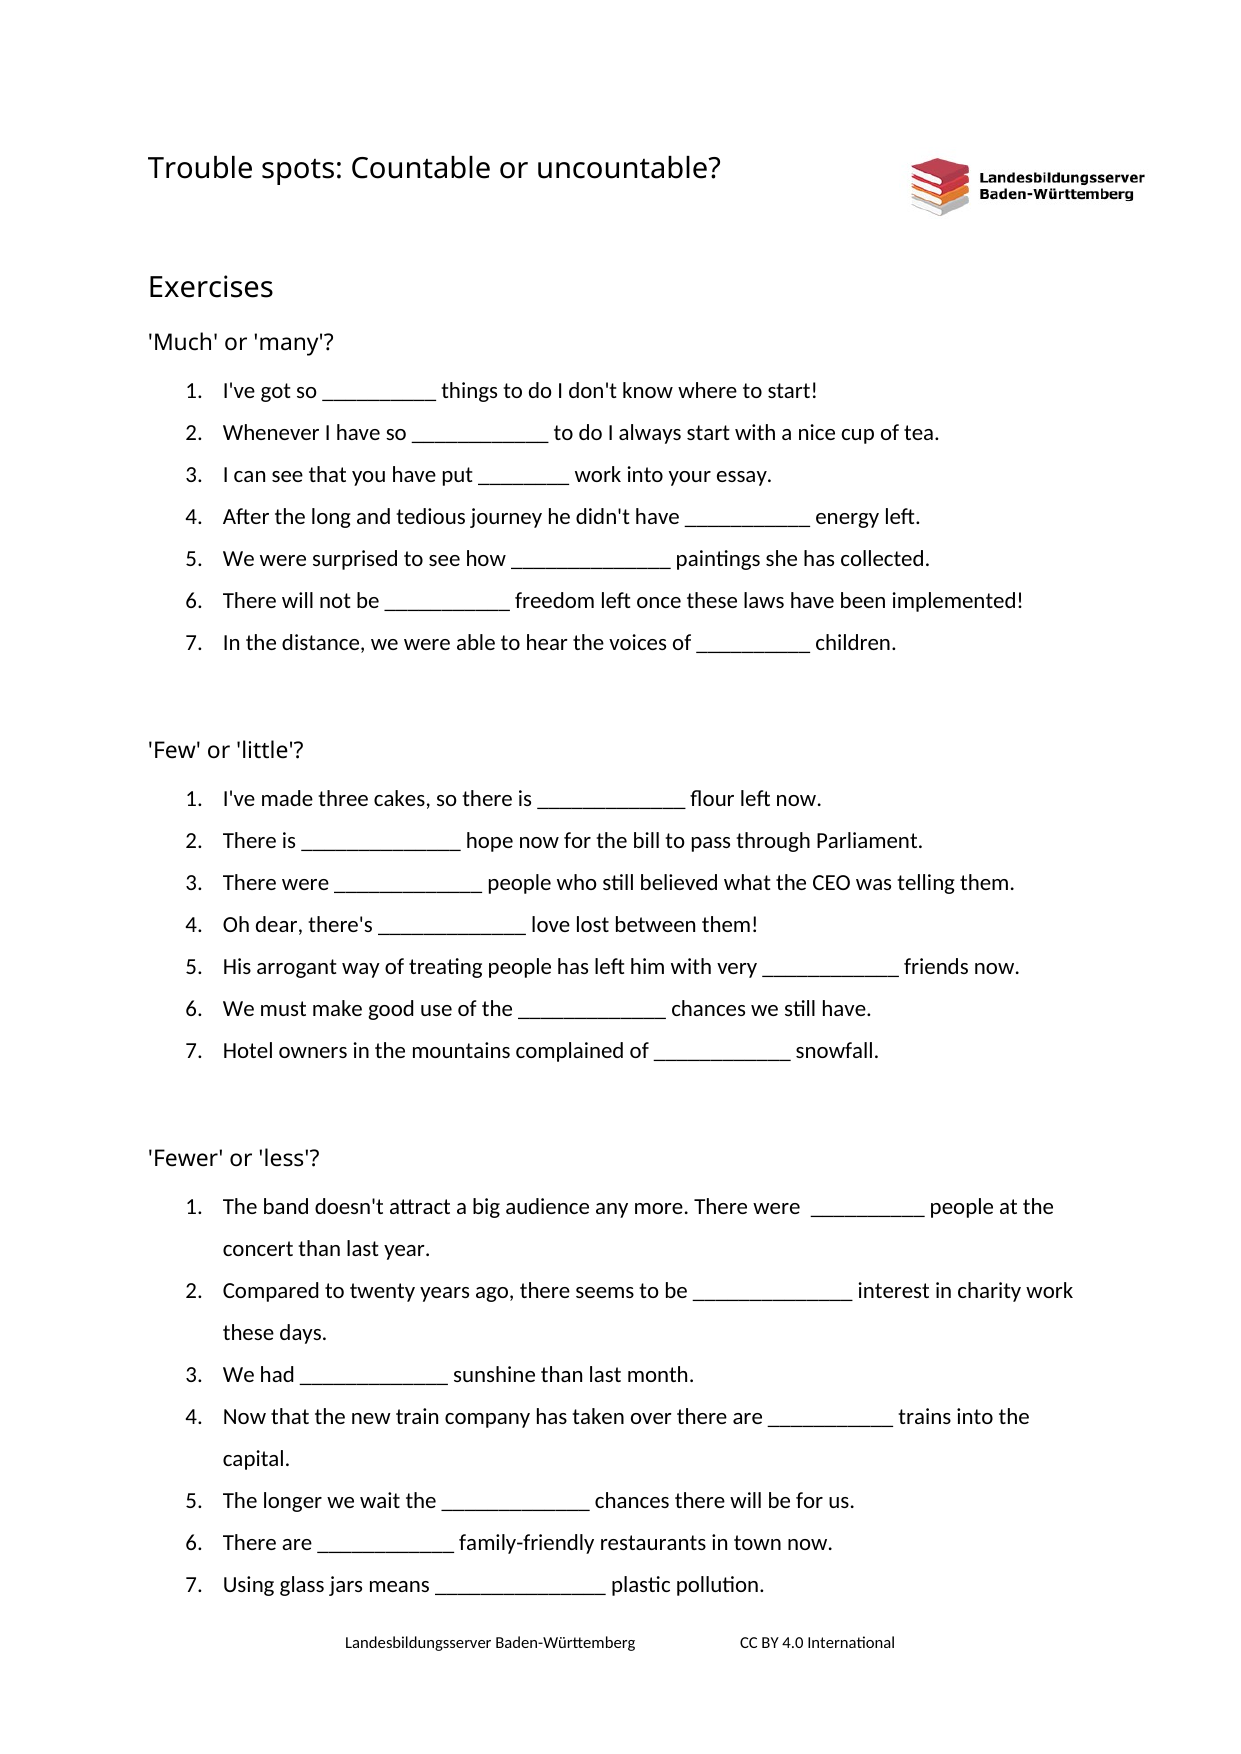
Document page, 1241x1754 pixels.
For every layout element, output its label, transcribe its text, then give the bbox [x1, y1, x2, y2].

list I've got so __________ things to do I don't know where to start! [185, 376, 1093, 404]
list Using glass jars means _______________ plastic pollution. [185, 1570, 1093, 1598]
list I can see that you have put ________ work into your essay. [185, 460, 1093, 488]
list Now that the new train company has taken over there are ___________ trains into the capital. [185, 1402, 1093, 1472]
list Compared to twenty years ago, there seems to be ______________ interest in charity work these days. [185, 1276, 1093, 1346]
list Oh dear, there's _____________ love lost between them! [185, 910, 1093, 938]
list There were _____________ people who still believed what the CEO was telling them. [185, 868, 1093, 896]
list Whenever I have so ____________ to do I always start with a nice cup of tea. [185, 418, 1093, 446]
list In the distance, we were able to hear the voices of __________ children. [185, 628, 1093, 656]
list The band doesn't attract a big audience any more. There were __________ people at the concert than last year. [185, 1192, 1093, 1262]
text 'Fewer' or 'less'? [148, 1142, 1093, 1173]
list His arrogant way of treating people has left him with very ____________ friends now. [185, 952, 1093, 980]
list The longer we wait the _____________ chances there will be for us. [185, 1486, 1093, 1514]
list After the long and tedious journey he didn't have ___________ energy left. [185, 502, 1093, 530]
text Exercises [148, 267, 1093, 306]
text 'Few' or 'little'? [148, 734, 1093, 765]
list I've made three cakes, so there is _____________ flour left now. [185, 784, 1093, 812]
list We were surprised to see how ______________ paintings she has collected. [185, 544, 1093, 572]
list Hotel owners in the mountains complained of ____________ snowfall. [185, 1036, 1093, 1064]
picture [899, 147, 1150, 219]
list There are ____________ family-friendly restaurants in town now. [185, 1528, 1093, 1556]
text 'Much' or 'many'? [148, 326, 1093, 357]
list There is ______________ hope now for the bill to pass through Parliament. [185, 826, 1093, 854]
text Trouble spots: Countable or uncountable? [148, 148, 899, 187]
list There will not be ___________ freedom left once these laws have been implemented! [185, 586, 1093, 614]
list We had _____________ sunshine than last month. [185, 1360, 1093, 1388]
list We must make good use of the _____________ chances we still have. [185, 994, 1093, 1022]
